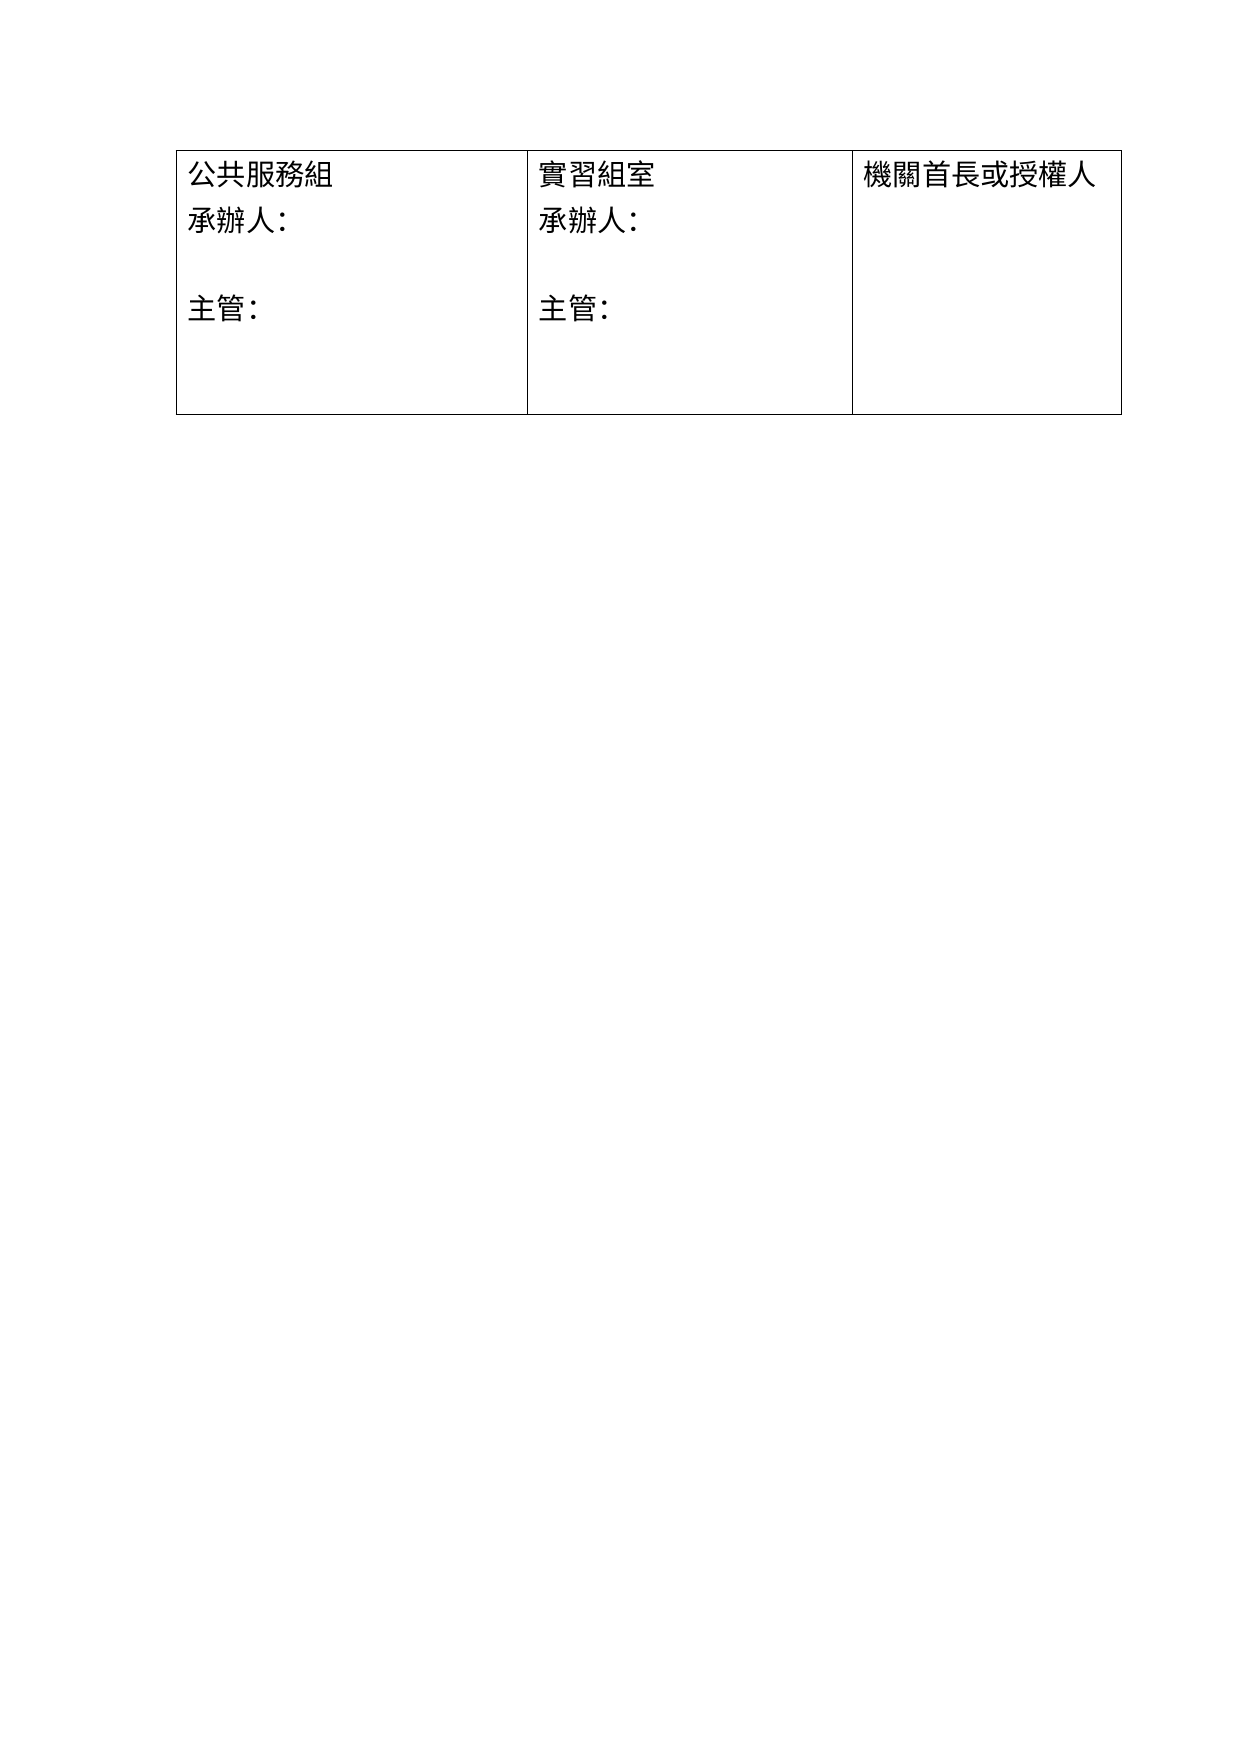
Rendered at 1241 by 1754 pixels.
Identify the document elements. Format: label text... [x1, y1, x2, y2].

table_cell 機關首長或授權人 [853, 151, 1121, 414]
table_cell 實習組室 承辦人： 主管： [528, 151, 852, 414]
table_cell 公共服務組 承辦人： 主管： [177, 151, 527, 414]
